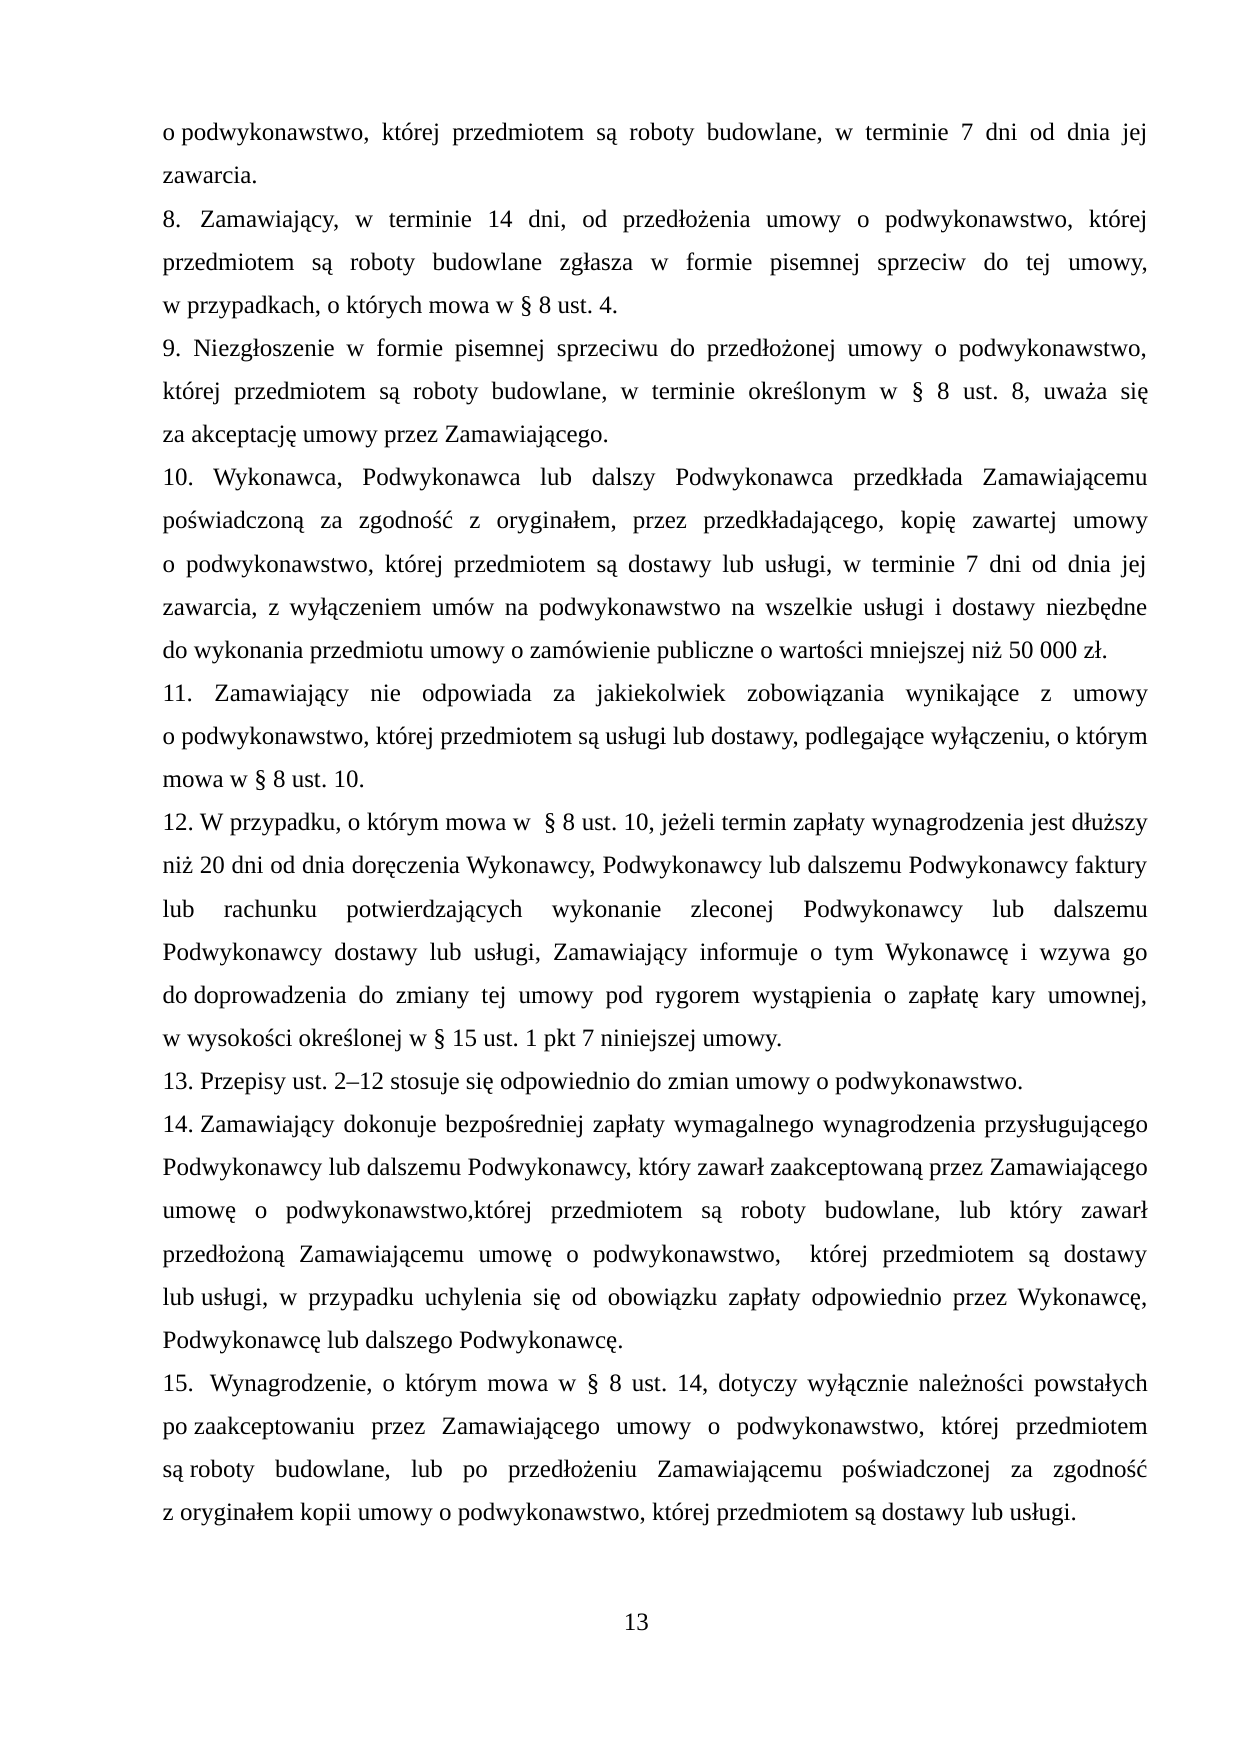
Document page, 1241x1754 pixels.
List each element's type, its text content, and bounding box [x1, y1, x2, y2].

list o podwykonawstwo, której przedmiotem są roboty budowlane, w terminie 7 dni od dnia jej zawarcia. [162, 117, 1148, 189]
list 14. Zamawiający dokonuje bezpośredniej zapłaty wymagalnego wynagrodzenia przysługującego Podwykonawcy lub dalszemu Podwykonawcy, który zawarł zaakceptowaną przez Zamawiającego umowę o podwykonawstwo,której przedmiotem są roboty budowlane, lub który zawarł przedłożoną Zamawiającemu umowę o podwykonawstwo, której przedmiotem są dostawy lub usługi, w przypadku uchylenia się od obowiązku zapłaty odpowiednio przez Wykonawcę, Podwykonawcę lub dalszego Podwykonawcę. [162, 1109, 1148, 1354]
list 8. Zamawiający, w terminie 14 dni, od przedłożenia umowy o podwykonawstwo, której przedmiotem są roboty budowlane zgłasza w formie pisemnej sprzeciw do tej umowy, w przypadkach, o których mowa w § 8 ust. 4. [162, 204, 1148, 319]
list 9. Niezgłoszenie w formie pisemnej sprzeciwu do przedłożonej umowy o podwykonawstwo, której przedmiotem są roboty budowlane, w terminie określonym w § 8 ust. 8, uważa się za akceptację umowy przez Zamawiającego. [162, 333, 1148, 448]
list 11. Zamawiający nie odpowiada za jakiekolwiek zobowiązania wynikające z umowy o podwykonawstwo, której przedmiotem są usługi lub dostawy, podlegające wyłączeniu, o którym mowa w § 8 ust. 10. [162, 678, 1148, 793]
list 15. Wynagrodzenie, o którym mowa w § 8 ust. 14, dotyczy wyłącznie należności powstałych po zaakceptowaniu przez Zamawiającego umowy o podwykonawstwo, której przedmiotem są roboty budowlane, lub po przedłożeniu Zamawiającemu poświadczonej za zgodność z oryginałem kopii umowy o podwykonawstwo, której przedmiotem są dostawy lub usługi. [162, 1368, 1148, 1526]
list 13. Przepisy ust. 2–12 stosuje się odpowiednio do zmian umowy o podwykonawstwo. [162, 1066, 1148, 1095]
list 12. W przypadku, o którym mowa w § 8 ust. 10, jeżeli termin zapłaty wynagrodzenia jest dłuższy niż 20 dni od dnia doręczenia Wykonawcy, Podwykonawcy lub dalszemu Podwykonawcy faktury lub rachunku potwierdzających wykonanie zleconej Podwykonawcy lub dalszemu Podwykonawcy dostawy lub usługi, Zamawiający informuje o tym Wykonawcę i wzywa go do doprowadzenia do zmiany tej umowy pod rygorem wystąpienia o zapłatę kary umownej, w wysokości określonej w § 15 ust. 1 pkt 7 niniejszej umowy. [162, 807, 1148, 1052]
list 10. Wykonawca, Podwykonawca lub dalszy Podwykonawca przedkłada Zamawiającemu poświadczoną za zgodność z oryginałem, przez przedkładającego, kopię zawartej umowy o podwykonawstwo, której przedmiotem są dostawy lub usługi, w terminie 7 dni od dnia jej zawarcia, z wyłączeniem umów na podwykonawstwo na wszelkie usługi i dostawy niezbędne do wykonania przedmiotu umowy o zamówienie publiczne o wartości mniejszej niż 50 000 zł. [162, 462, 1148, 664]
